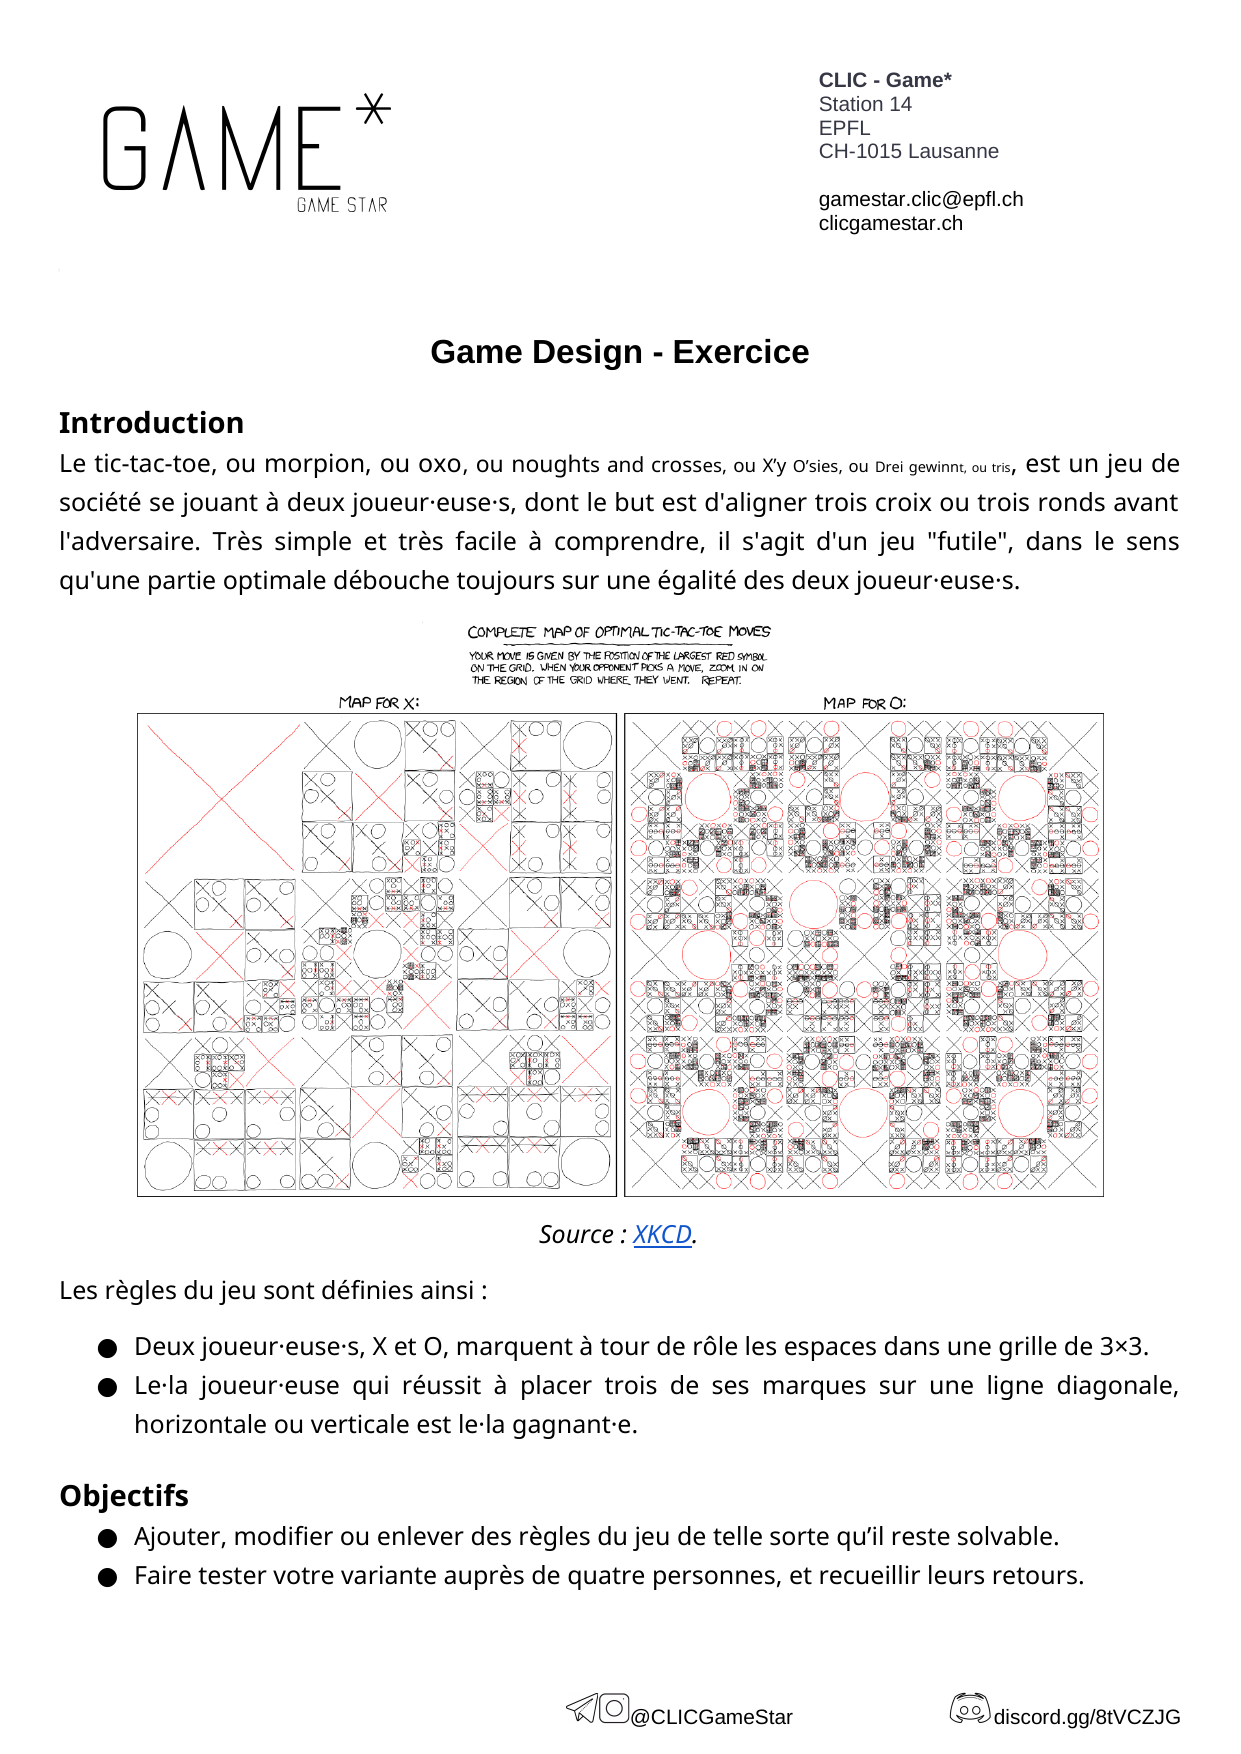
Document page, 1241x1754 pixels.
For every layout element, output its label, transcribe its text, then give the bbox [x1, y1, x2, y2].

picture [565, 1692, 630, 1724]
subtitle Introduction [59, 402, 1181, 442]
list Deux joueur·euse·s, X et O, marquent à tour de rôle les espaces dans une grille de 3×3. [96, 1329, 1181, 1363]
text Le tic-tac-toe, ou morpion, ou oxo, ou noughts and crosses, ou X’y O’sies, ou Drei gewinnt, ou tris, est un jeu de société se jouant à deux joueur·euse·s, dont le but est d'aligner trois croix ou trois ronds avant l'adversaire. Très simple et très facile à comprendre, il s'agit d'un jeu "futile", dans le sens qu'une partie optimale débouche toujours sur une égalité des deux joueur·euse·s. [59, 445, 1181, 597]
picture [136, 618, 1104, 1197]
text Les règles du jeu sont définies ainsi : [59, 1273, 1181, 1307]
picture [946, 1692, 994, 1724]
text Source : XKCD. [59, 1217, 1181, 1251]
list Ajouter, modifier ou enlever des règles du jeu de telle sorte qu’il reste solvable. [96, 1518, 1181, 1552]
list Le·la joueur·euse qui réussit à placer trois de ses marques sur une ligne diagonale, horizontale ou verticale est le·la gagnant·e. [96, 1368, 1181, 1441]
picture [103, 93, 391, 212]
list Faire tester votre variante auprès de quatre personnes, et recueillir leurs retours. [96, 1557, 1181, 1591]
subtitle Objectifs [59, 1475, 1181, 1515]
title Game Design - Exercice [59, 332, 1181, 370]
